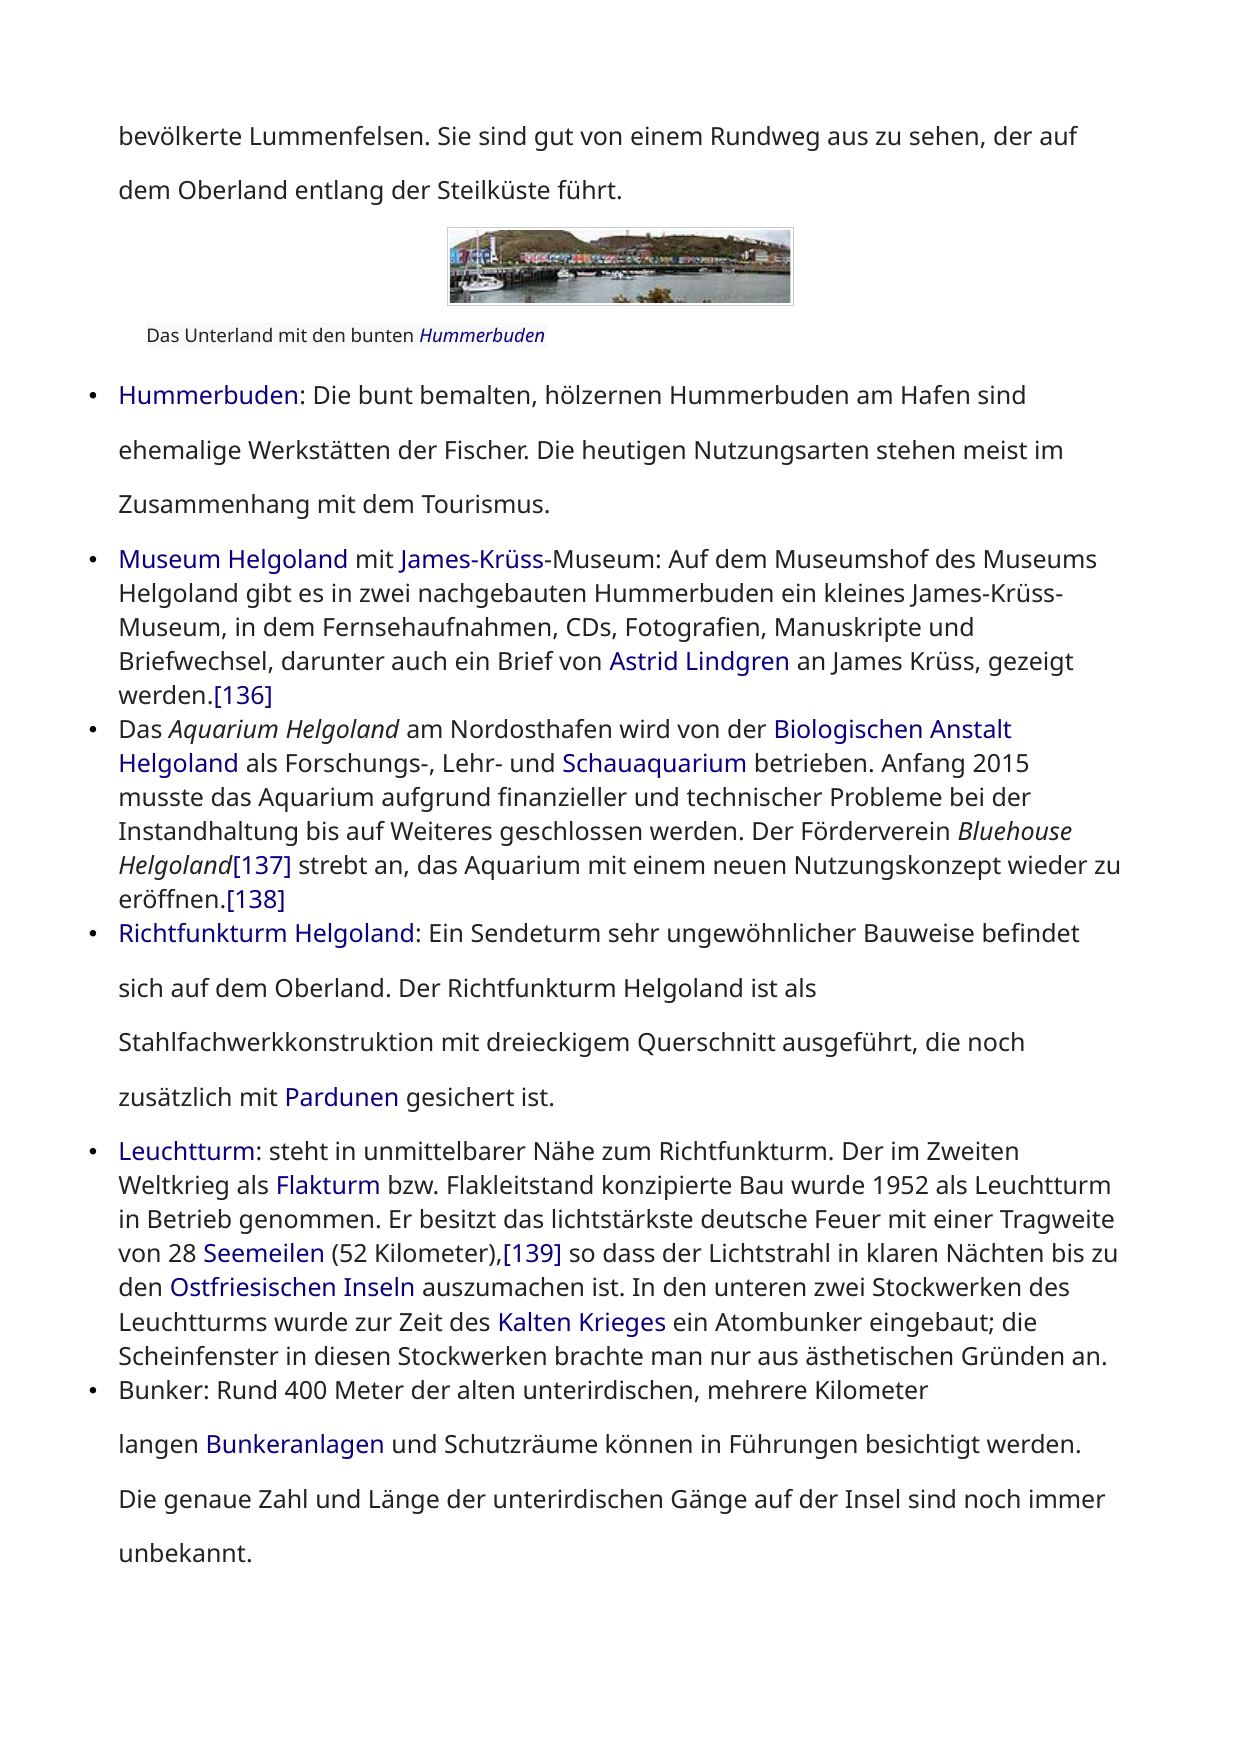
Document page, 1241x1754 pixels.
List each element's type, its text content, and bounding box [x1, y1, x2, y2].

list Bunker: Rund 400 Meter der alten unterirdischen, mehrere Kilometer langen Bunkeranlagen und Schutzräume können in Führungen besichtigt werden. Die genaue Zahl und Länge der unterirdischen Gänge auf der Insel sind noch immer unbekannt. [118, 1372, 1122, 1570]
list Leuchtturm: steht in unmittelbarer Nähe zum Richtfunkturm. Der im Zweiten Weltkrieg als Flakturm bzw. Flakleitstand konzipierte Bau wurde 1952 als Leuchtturm in Betrieb genommen. Er besitzt das lichtstärkste deutsche Feuer mit einer Tragweite von 28 Seemeilen (52 Kilometer),[139] so dass der Lichtstrahl in klaren Nächten bis zu den Ostfriesischen Inseln auszumachen ist. In den unteren zwei Stockwerken des Leuchtturms wurde zur Zeit des Kalten Krieges ein Atombunker eingebaut; die Scheinfenster in diesen Stockwerken brachte man nur aus ästhetischen Gründen an. [118, 1134, 1122, 1372]
list Das Aquarium Helgoland am Nordosthafen wird von der Biologischen Anstalt Helgoland als Forschungs-, Lehr- und Schauaquarium betrieben. Anfang 2015 musste das Aquarium aufgrund finanzieller und technischer Probleme bei der Instandhaltung bis auf Weiteres geschlossen werden. Der Förderverein Bluehouse Helgoland[137] strebt an, das Aquarium mit einem neuen Nutzungskonzept wieder zu eröffnen.[138] [118, 712, 1122, 916]
list Museum Helgoland mit James-Krüss-Museum: Auf dem Museumshof des Museums Helgoland gibt es in zwei nachgebauten Hummerbuden ein kleines James-Krüss-Museum, in dem Fernsehaufnahmen, CDs, Fotografien, Manuskripte und Briefwechsel, darunter auch ein Brief von Astrid Lindgren an James Krüss, gezeigt werden.[136] [118, 541, 1122, 712]
picture [449, 230, 791, 303]
text Das Unterland mit den bunten Hummerbuden [123, 322, 1122, 348]
list bevölkerte Lummenfelsen. Sie sind gut von einem Rundweg aus zu sehen, der auf dem Oberland entlang der Steilküste führt. [118, 118, 1122, 207]
list Hummerbuden: Die bunt bemalten, hölzernen Hummerbuden am Hafen sind ehemalige Werkstätten der Fischer. Die heutigen Nutzungsarten stehen meist im Zusammenhang mit dem Tourismus. [118, 378, 1122, 521]
list Richtfunkturm Helgoland: Ein Sendeturm sehr ungewöhnlicher Bauweise befindet sich auf dem Oberland. Der Richtfunkturm Helgoland ist als Stahlfachwerkkonstruktion mit dreieckigem Querschnitt ausgeführt, die noch zusätzlich mit Pardunen gesichert ist. [118, 916, 1122, 1113]
